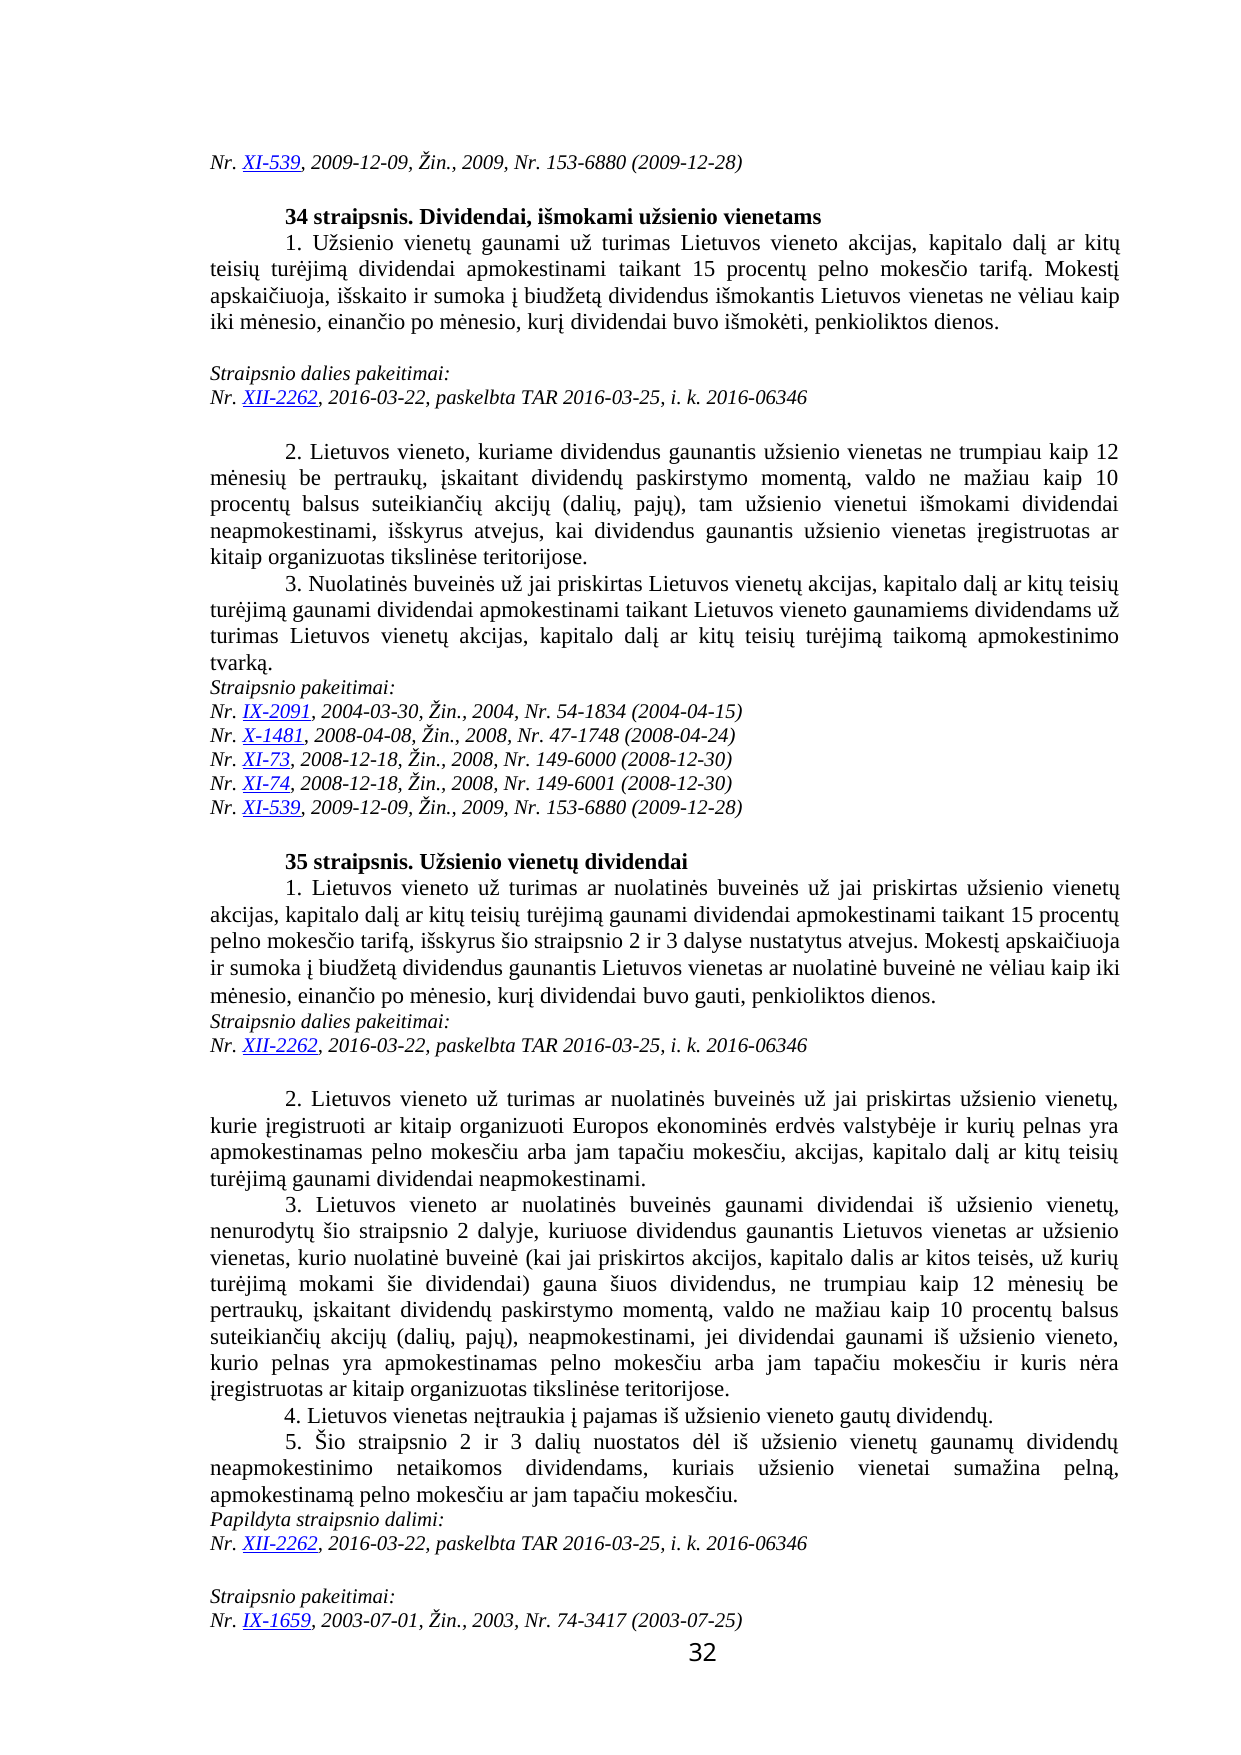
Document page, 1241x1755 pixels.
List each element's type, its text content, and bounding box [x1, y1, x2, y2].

text Straipsnio pakeitimai: [210, 675, 1120, 699]
text Straipsnio dalies pakeitimai: [210, 1009, 1120, 1033]
text 2. Lietuvos vieneto už turimas ar nuolatinės buveinės už jai priskirtas užsienio vienetų, kurie įregistruoti ar kitaip organizuoti Europos ekonominės erdvės valstybėje ir kurių pelnas yra apmokestinamas pelno mokesčiu arba jam tapačiu mokesčiu, akcijas, kapitalo dalį ar kitų teisių turėjimą gaunami dividendai neapmokestinami. [210, 1086, 1120, 1191]
text Nr. X-1481, 2008-04-08, Žin., 2008, Nr. 47-1748 (2008-04-24) [210, 723, 1120, 747]
text Papildyta straipsnio dalimi: [210, 1507, 1120, 1531]
text Nr. XI-539, 2009-12-09, Žin., 2009, Nr. 153-6880 (2009-12-28) [210, 795, 1120, 819]
text Nr. XI-539, 2009-12-09, Žin., 2009, Nr. 153-6880 (2009-12-28) [210, 150, 1120, 174]
text Nr. XI-73, 2008-12-18, Žin., 2008, Nr. 149-6000 (2008-12-30) [210, 747, 1120, 771]
text Nr. IX-1659, 2003-07-01, Žin., 2003, Nr. 74-3417 (2003-07-25) [210, 1608, 1120, 1632]
text 2. Lietuvos vieneto, kuriame dividendus gaunantis užsienio vienetas ne trumpiau kaip 12 mėnesių be pertraukų, įskaitant dividendų paskirstymo momentą, valdo ne mažiau kaip 10 procentų balsus suteikiančių akcijų (dalių, pajų), tam užsienio vienetui išmokami dividendai neapmokestinami, išskyrus atvejus, kai dividendus gaunantis užsienio vienetas įregistruotas ar kitaip organizuotas tikslinėse teritorijose. [210, 438, 1120, 569]
text 35 straipsnis. Užsienio vienetų dividendai [210, 848, 1120, 874]
text Straipsnio dalies pakeitimai: [210, 361, 1120, 385]
text 3. Nuolatinės buveinės už jai priskirtas Lietuvos vienetų akcijas, kapitalo dalį ar kitų teisių turėjimą gaunami dividendai apmokestinami taikant Lietuvos vieneto gaunamiems dividendams už turimas Lietuvos vienetų akcijas, kapitalo dalį ar kitų teisių turėjimą taikomą apmokestinimo tvarką. [210, 569, 1120, 675]
text Straipsnio pakeitimai: [210, 1584, 1120, 1608]
text Nr. XI-74, 2008-12-18, Žin., 2008, Nr. 149-6001 (2008-12-30) [210, 771, 1120, 795]
text 34 straipsnis. Dividendai, išmokami užsienio vienetams [210, 203, 1120, 229]
text Nr. XII-2262, 2016-03-22, paskelbta TAR 2016-03-25, i. k. 2016-06346 [210, 1531, 1120, 1555]
text 5. Šio straipsnio 2 ir 3 dalių nuostatos dėl iš užsienio vienetų gaunamų dividendų neapmokestinimo netaikomos dividendams, kuriais užsienio vienetai sumažina pelną, apmokestinamą pelno mokesčiu ar jam tapačiu mokesčiu. [210, 1428, 1120, 1507]
text Nr. XII-2262, 2016-03-22, paskelbta TAR 2016-03-25, i. k. 2016-06346 [210, 1033, 1120, 1057]
text 1. Užsienio vienetų gaunami už turimas Lietuvos vieneto akcijas, kapitalo dalį ar kitų teisių turėjimą dividendai apmokestinami taikant 15 procentų pelno mokesčio tarifą. Mokestį apskaičiuoja, išskaito ir sumoka į biudžetą dividendus išmokantis Lietuvos vienetas ne vėliau kaip iki mėnesio, einančio po mėnesio, kurį dividendai buvo išmokėti, penkioliktos dienos. [210, 229, 1120, 334]
text 4. Lietuvos vienetas neįtraukia į pajamas iš užsienio vieneto gautų dividendų. [210, 1402, 1120, 1428]
text 1. Lietuvos vieneto už turimas ar nuolatinės buveinės už jai priskirtas užsienio vienetų akcijas, kapitalo dalį ar kitų teisių turėjimą gaunami dividendai apmokestinami taikant 15 procentų pelno mokesčio tarifą, išskyrus šio straipsnio 2 ir 3 dalyse nustatytus atvejus. Mokestį apskaičiuoja ir sumoka į biudžetą dividendus gaunantis Lietuvos vienetas ar nuolatinė buveinė ne vėliau kaip iki mėnesio, einančio po mėnesio, kurį dividendai buvo gauti, penkioliktos dienos. [210, 874, 1120, 1009]
text Nr. XII-2262, 2016-03-22, paskelbta TAR 2016-03-25, i. k. 2016-06346 [210, 385, 1120, 409]
text Nr. IX-2091, 2004-03-30, Žin., 2004, Nr. 54-1834 (2004-04-15) [210, 699, 1120, 723]
text 3. Lietuvos vieneto ar nuolatinės buveinės gaunami dividendai iš užsienio vienetų, nenurodytų šio straipsnio 2 dalyje, kuriuose dividendus gaunantis Lietuvos vienetas ar užsienio vienetas, kurio nuolatinė buveinė (kai jai priskirtos akcijos, kapitalo dalis ar kitos teisės, už kurių turėjimą mokami šie dividendai) gauna šiuos dividendus, ne trumpiau kaip 12 mėnesių be pertraukų, įskaitant dividendų paskirstymo momentą, valdo ne mažiau kaip 10 procentų balsus suteikiančių akcijų (dalių, pajų), neapmokestinami, jei dividendai gaunami iš užsienio vieneto, kurio pelnas yra apmokestinamas pelno mokesčiu arba jam tapačiu mokesčiu ir kuris nėra įregistruotas ar kitaip organizuotas tikslinėse teritorijose. [210, 1191, 1120, 1402]
